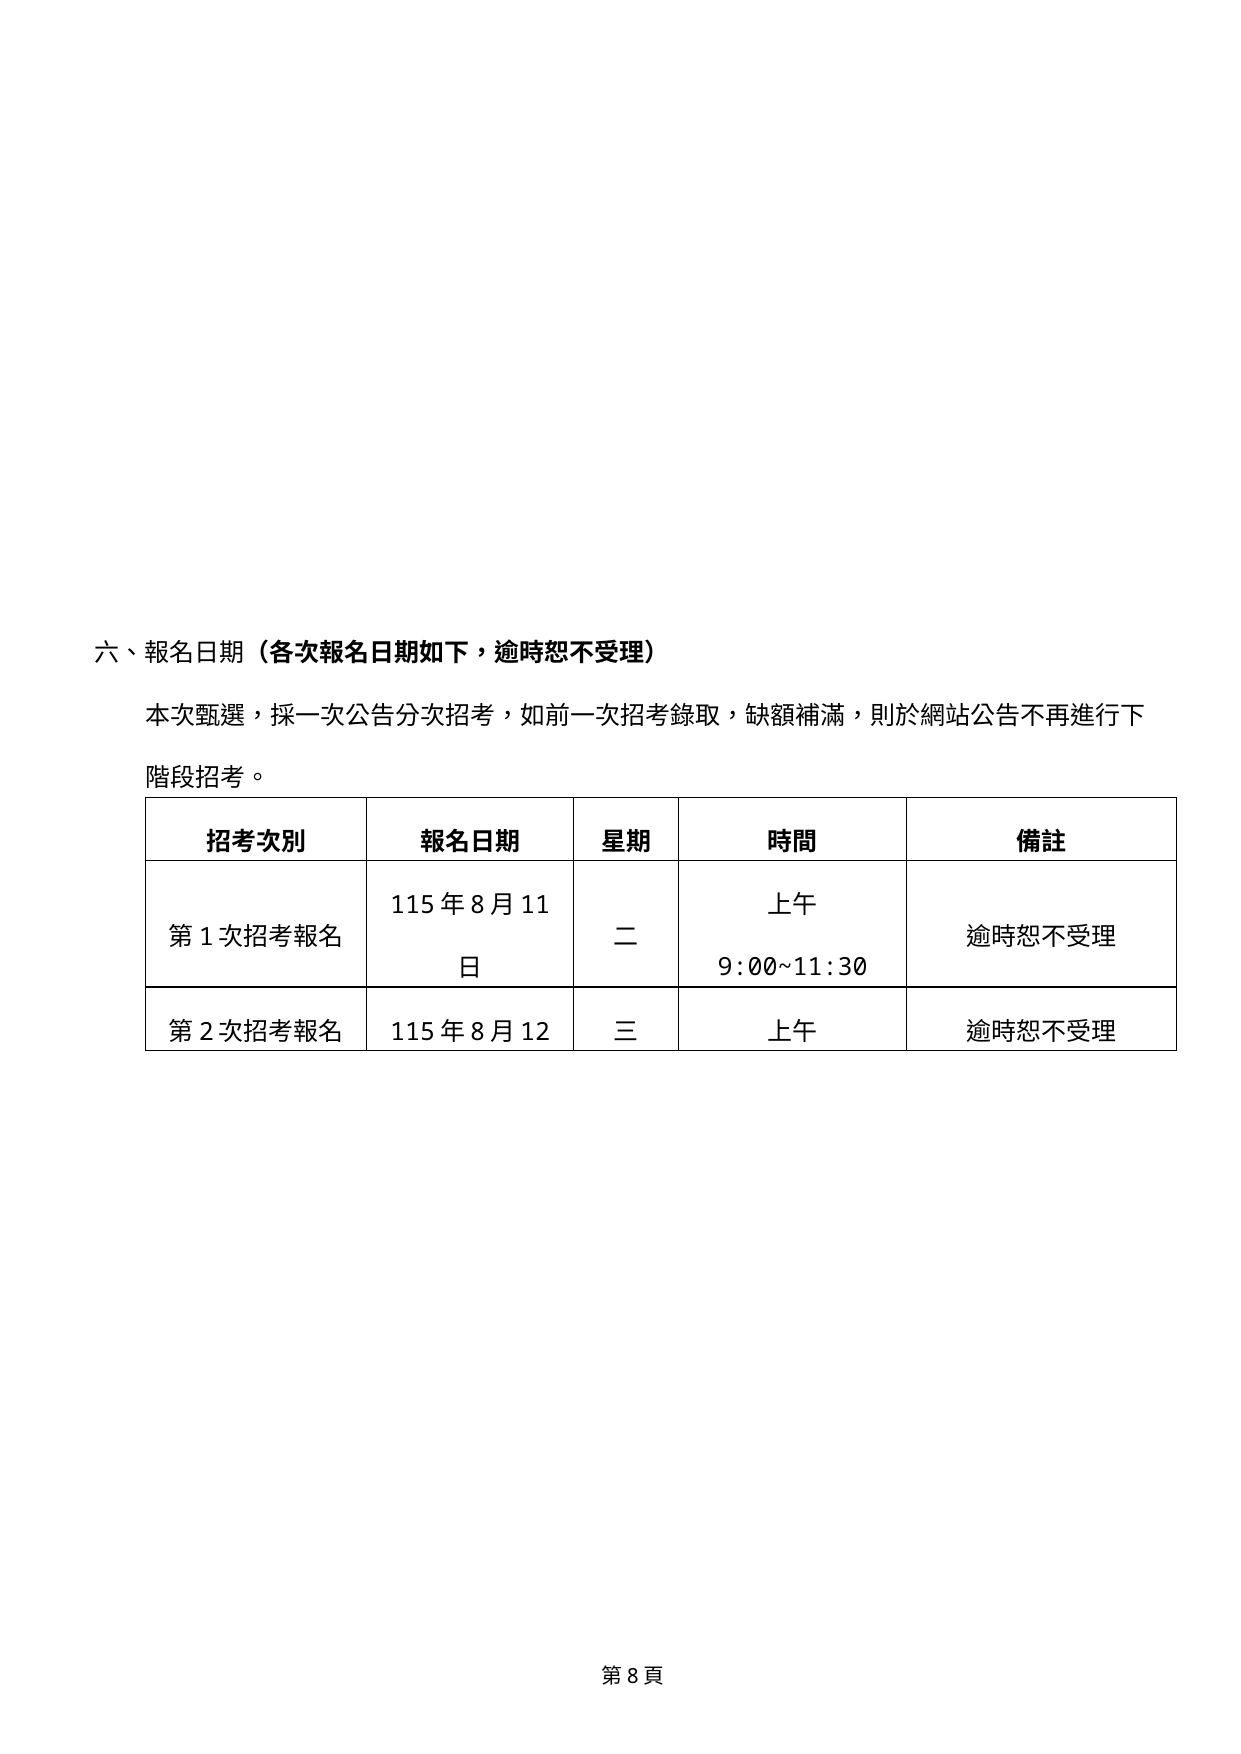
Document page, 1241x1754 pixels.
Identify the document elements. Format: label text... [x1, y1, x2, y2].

table_header 報名日期 [367, 798, 573, 860]
text 六、報名日期（各次報名日期如下，逾時恕不受理） [94, 609, 1146, 672]
table_cell 二 [574, 861, 678, 986]
table_cell 上午 [679, 988, 906, 1050]
table_cell 第2次招考報名 [146, 988, 366, 1050]
table_header 招考次別 [146, 798, 366, 860]
table_header 時間 [679, 798, 906, 860]
text 本次甄選，採一次公告分次招考，如前一次招考錄取，缺額補滿，則於網站公告不再進行下階段招考。 [146, 672, 1146, 797]
table_cell 上午 9:00~11:30 [679, 861, 906, 986]
table_header 備註 [907, 798, 1176, 860]
table_cell 逾時恕不受理 [907, 988, 1176, 1050]
table_cell 第1次招考報名 [146, 861, 366, 986]
table_header 星期 [574, 798, 678, 860]
table_cell 115年8月12 [367, 988, 573, 1050]
table_cell 三 [574, 988, 678, 1050]
table_cell 逾時恕不受理 [907, 861, 1176, 986]
table_cell 115年8月11日 [367, 861, 573, 986]
